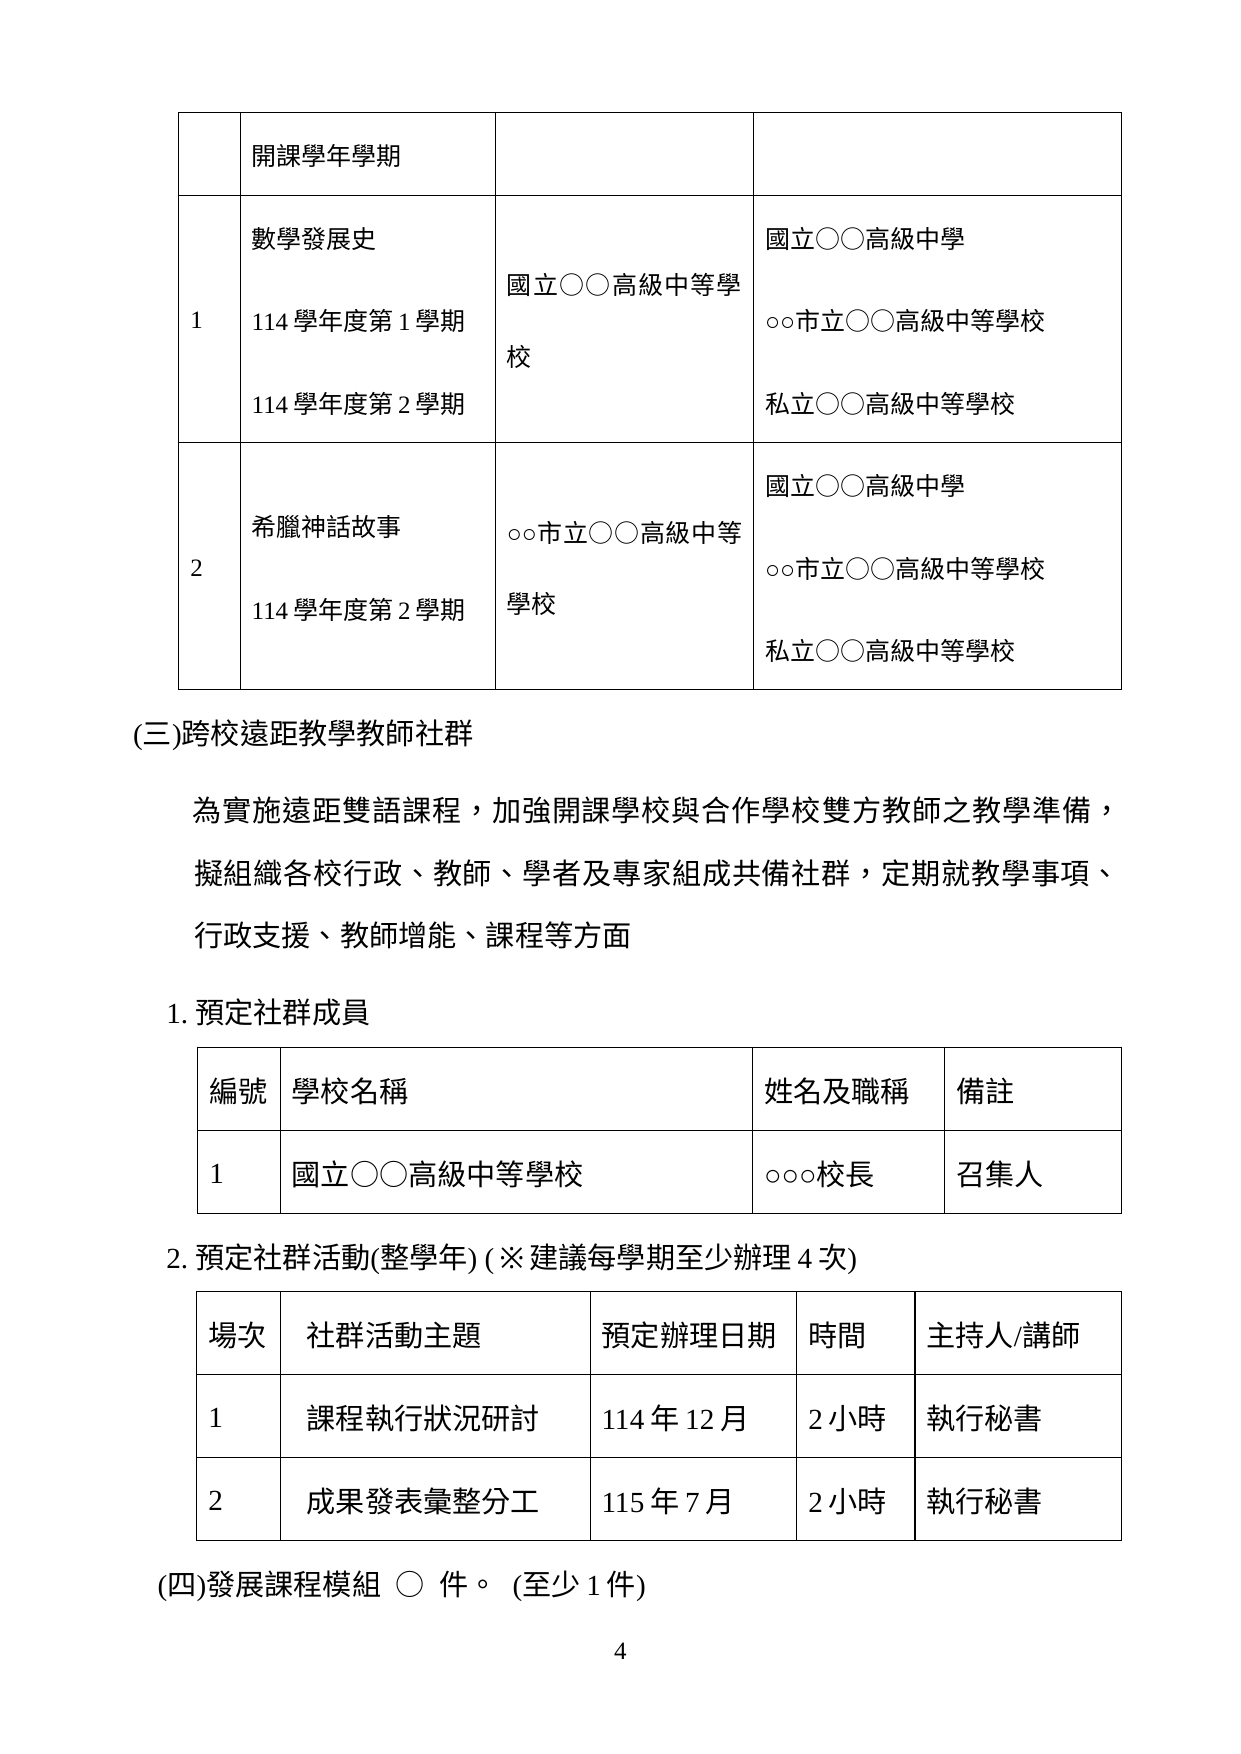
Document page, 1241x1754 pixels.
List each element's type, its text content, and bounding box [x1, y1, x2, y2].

table_cell ○○市立○○高級中等學校 [496, 443, 753, 689]
table_header 時間 [797, 1292, 914, 1374]
text (四)發展課程模組 ○ 件。 (至少1件) [157, 1541, 1122, 1604]
table_header 主持人/講師 [916, 1292, 1121, 1374]
table_cell 召集人 [945, 1131, 1121, 1213]
text 為實施遠距雙語課程，加強開課學校與合作學校雙方教師之教學準備，擬組織各校行政、教師、學者及專家組成共備社群，定期就教學事項、行政支援、教師增能、課程等方面 [192, 767, 1122, 955]
table_cell 2小時 [797, 1458, 914, 1540]
table_cell 115年7月 [591, 1458, 796, 1540]
table_header 學校名稱 [281, 1048, 752, 1130]
table_header [754, 113, 1121, 194]
table_cell 國立○○高級中等學校 [496, 196, 753, 442]
table_header 社群活動主題 [281, 1292, 590, 1374]
table_header 預定辦理日期 [591, 1292, 796, 1374]
table_header [496, 113, 753, 194]
table_cell 2 [197, 1458, 280, 1540]
table_cell 國立○○高級中學 ○○市立○○高級中等學校 私立○○高級中等學校 [754, 196, 1121, 442]
text (三)跨校遠距教學教師社群 [133, 690, 1122, 753]
table_cell 成果發表彙整分工 [281, 1458, 590, 1540]
table_cell 國立○○高級中等學校 [281, 1131, 752, 1213]
table_header 開課學年學期 [241, 113, 495, 194]
table_cell 1 [179, 196, 240, 442]
table_header 備註 [945, 1048, 1121, 1130]
table_header [179, 113, 240, 194]
table_cell 2小時 [797, 1375, 914, 1457]
table_cell 2 [179, 443, 240, 689]
table_cell 1 [198, 1131, 280, 1213]
table_cell 國立○○高級中學 ○○市立○○高級中等學校 私立○○高級中等學校 [754, 443, 1121, 689]
table_header 姓名及職稱 [753, 1048, 944, 1130]
table_cell ○○○校長 [753, 1131, 944, 1213]
text 1. 預定社群成員 [148, 969, 1122, 1032]
table_cell 課程執行狀況研討 [281, 1375, 590, 1457]
table_cell 114年12月 [591, 1375, 796, 1457]
table_header 編號 [198, 1048, 280, 1130]
table_cell 希臘神話故事 114學年度第2學期 [241, 443, 495, 689]
table_header 場次 [197, 1292, 280, 1374]
table_cell 執行秘書 [916, 1375, 1121, 1457]
table_cell 執行秘書 [916, 1458, 1121, 1540]
table_cell 1 [197, 1375, 280, 1457]
table_cell 數學發展史 114學年度第1學期 114學年度第2學期 [241, 196, 495, 442]
text 2. 預定社群活動(整學年) (※建議每學期至少辦理4次) [148, 1214, 1122, 1276]
